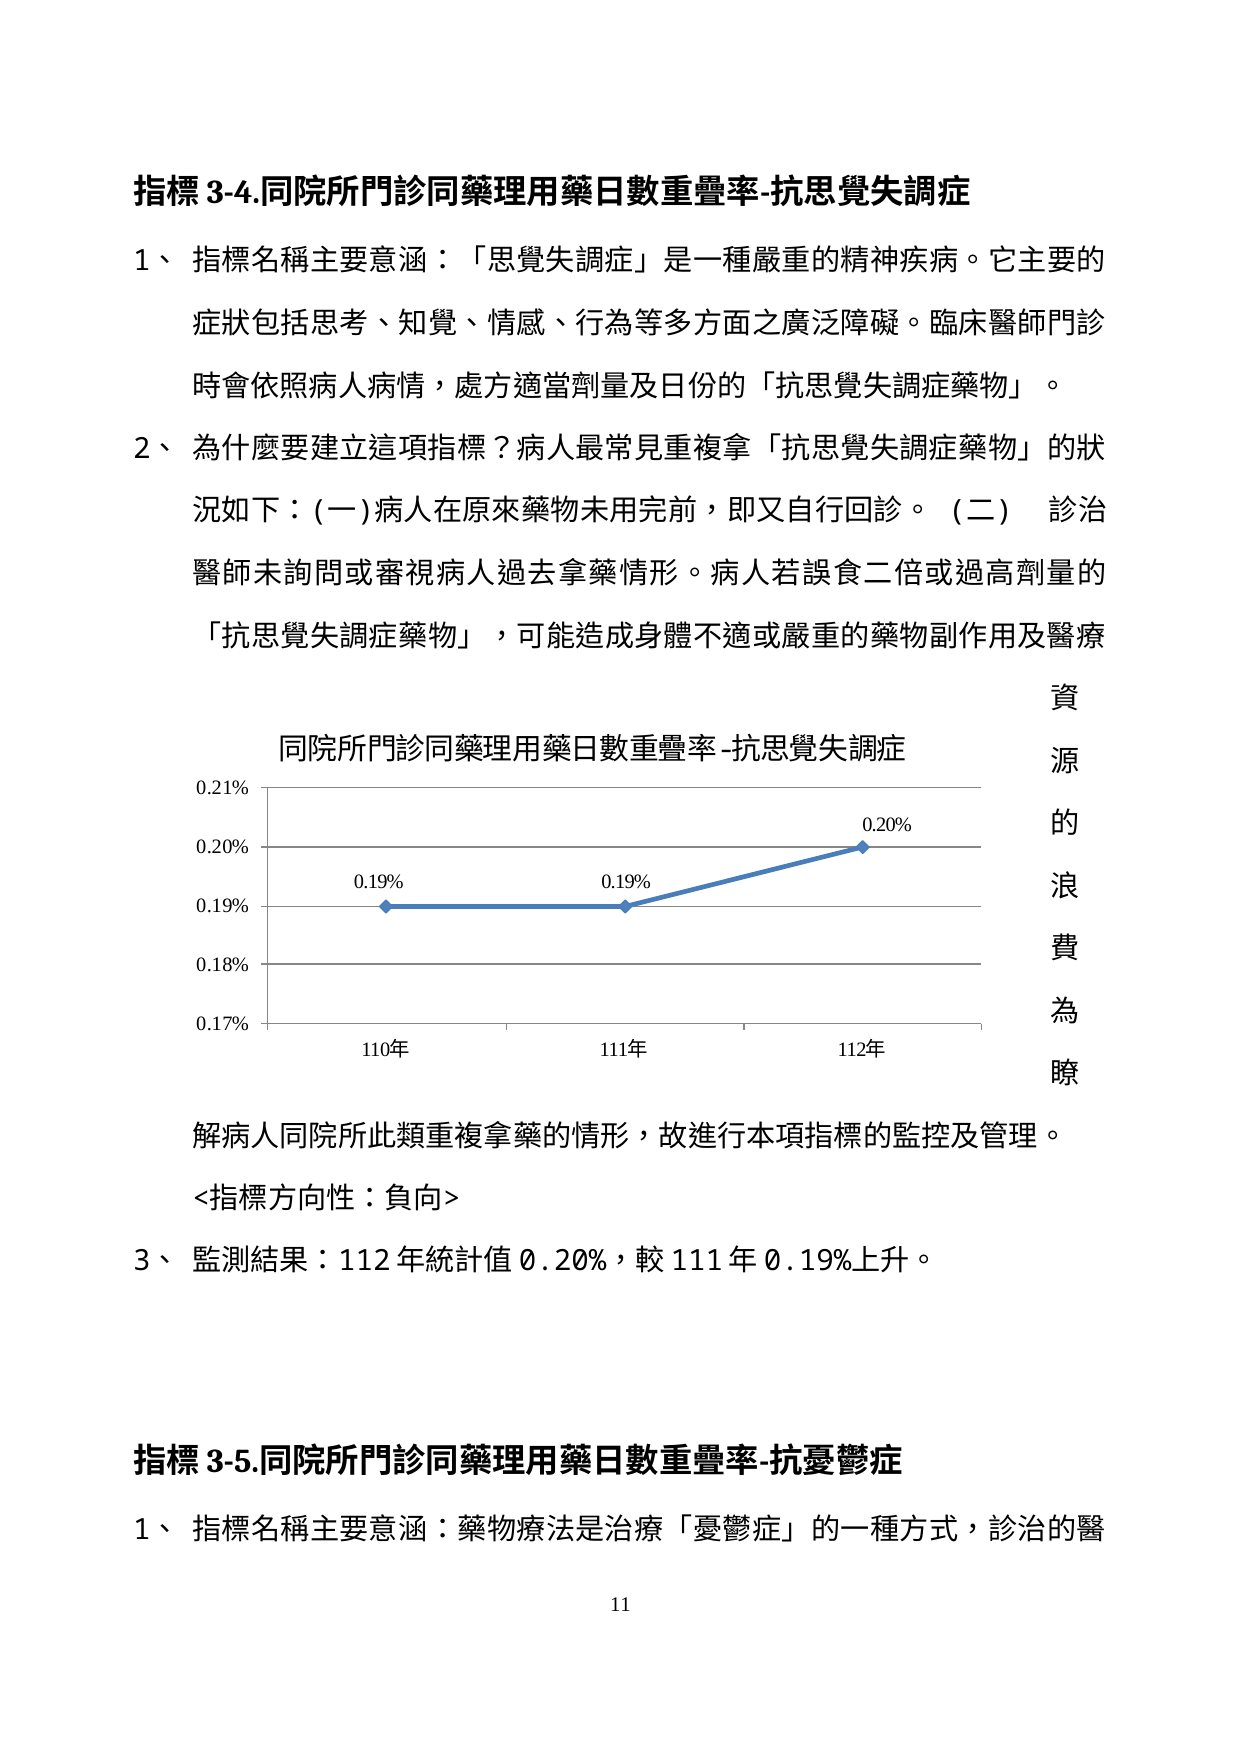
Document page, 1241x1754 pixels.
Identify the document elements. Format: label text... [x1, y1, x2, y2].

list 為什麼要建立這項指標？病人最常見重複拿「抗思覺失調症藥物」的狀況如下：(一)病人在原來藥物未用完前，即又自行回診。 (二) 診治醫師未詢問或審視病人過去拿藥情形。病人若誤食二倍或過高劑量的「抗思覺失調症藥物」，可能造成身體不適或嚴重的藥物副作用及醫療資源的浪費。為瞭解病人同院所此類重複拿藥的情形，故進行本項指標的監控及管理。 [133, 404, 1107, 1154]
subtitle 指標3-4.同院所門診同藥理用藥日數重疊率-抗思覺失調症 [133, 148, 1109, 210]
subtitle 指標3-5.同院所門診同藥理用藥日數重疊率-抗憂鬱症 [133, 1417, 1109, 1479]
list 監測結果：112年統計值0.20%，較111年0.19%上升。 [133, 1217, 1107, 1279]
list 指標名稱主要意涵：藥物療法是治療「憂鬱症」的一種方式，診治的醫 [133, 1485, 1107, 1548]
text <指標方向性：負向> [192, 1154, 1107, 1217]
list 指標名稱主要意涵：「思覺失調症」是一種嚴重的精神疾病。它主要的症狀包括思考、知覺、情感、行為等多方面之廣泛障礙。臨床醫師門診時會依照病人病情，處方適當劑量及日份的「抗思覺失調症藥物」。 [133, 217, 1107, 404]
